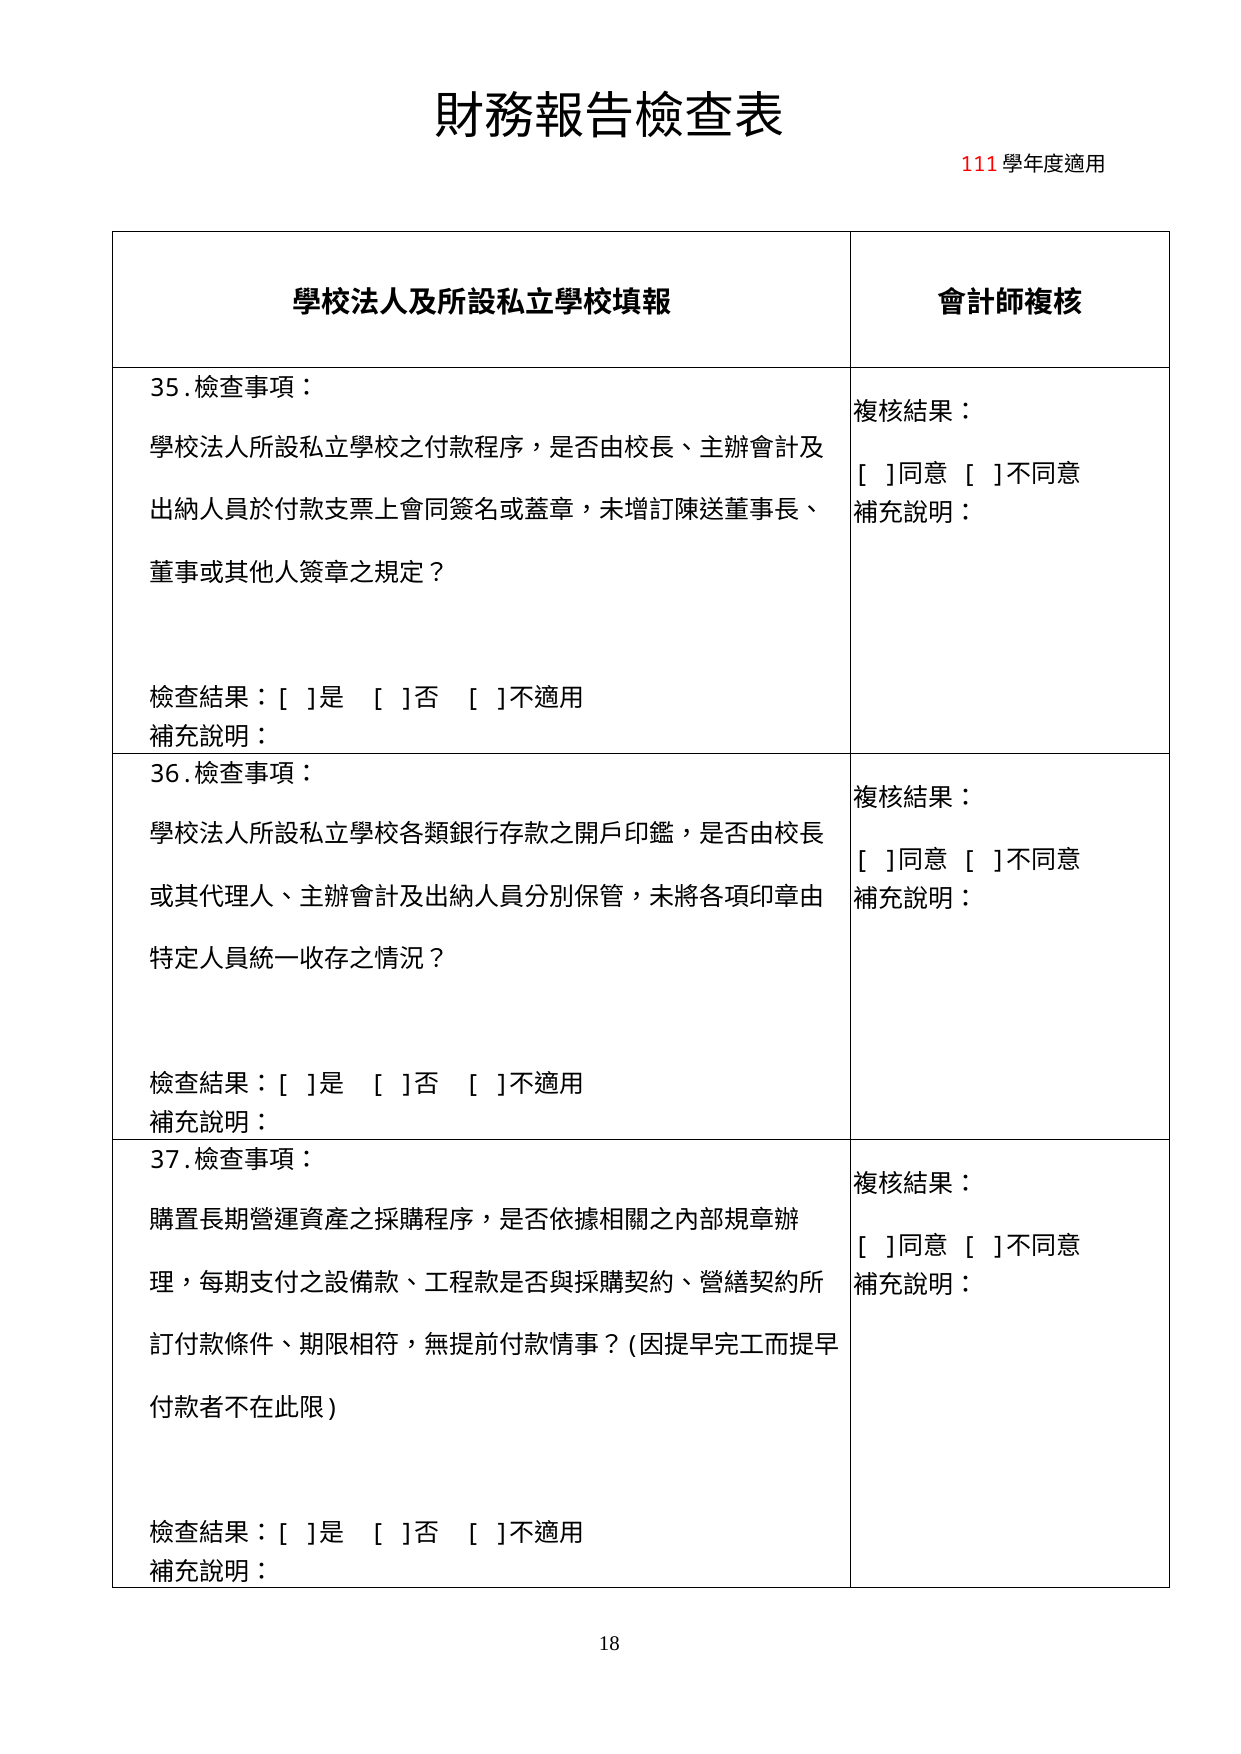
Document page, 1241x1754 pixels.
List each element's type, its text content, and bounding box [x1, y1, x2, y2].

table_header 學校法人及所設私立學校填報 [113, 232, 850, 367]
table_cell 35.檢查事項： 學校法人所設私立學校之付款程序，是否由校長、主辦會計及出納人員於付款支票上會同簽名或蓋章，未增訂陳送董事長、董事或其他人簽章之規定？ 檢查結果：[ ]是 [ ]否 [ ]不適用 補充說明： [113, 368, 850, 753]
table_cell 複核結果： [ ]同意 [ ]不同意 補充說明： [851, 368, 1169, 753]
table_cell 複核結果： [ ]同意 [ ]不同意 補充說明： [851, 1140, 1169, 1587]
table_cell 36.檢查事項： 學校法人所設私立學校各類銀行存款之開戶印鑑，是否由校長或其代理人、主辦會計及出納人員分別保管，未將各項印章由特定人員統一收存之情況？ 檢查結果：[ ]是 [ ]否 [ ]不適用 補充說明： [113, 754, 850, 1139]
table_cell 複核結果： [ ]同意 [ ]不同意 補充說明： [851, 754, 1169, 1139]
table_header 會計師複核 [851, 232, 1169, 367]
table_cell 37.檢查事項： 購置長期營運資產之採購程序，是否依據相關之內部規章辦理，每期支付之設備款、工程款是否與採購契約、營繕契約所訂付款條件、期限相符，無提前付款情事？(因提早完工而提早付款者不在此限) 檢查結果：[ ]是 [ ]否 [ ]不適用 補充說明： [113, 1140, 850, 1587]
